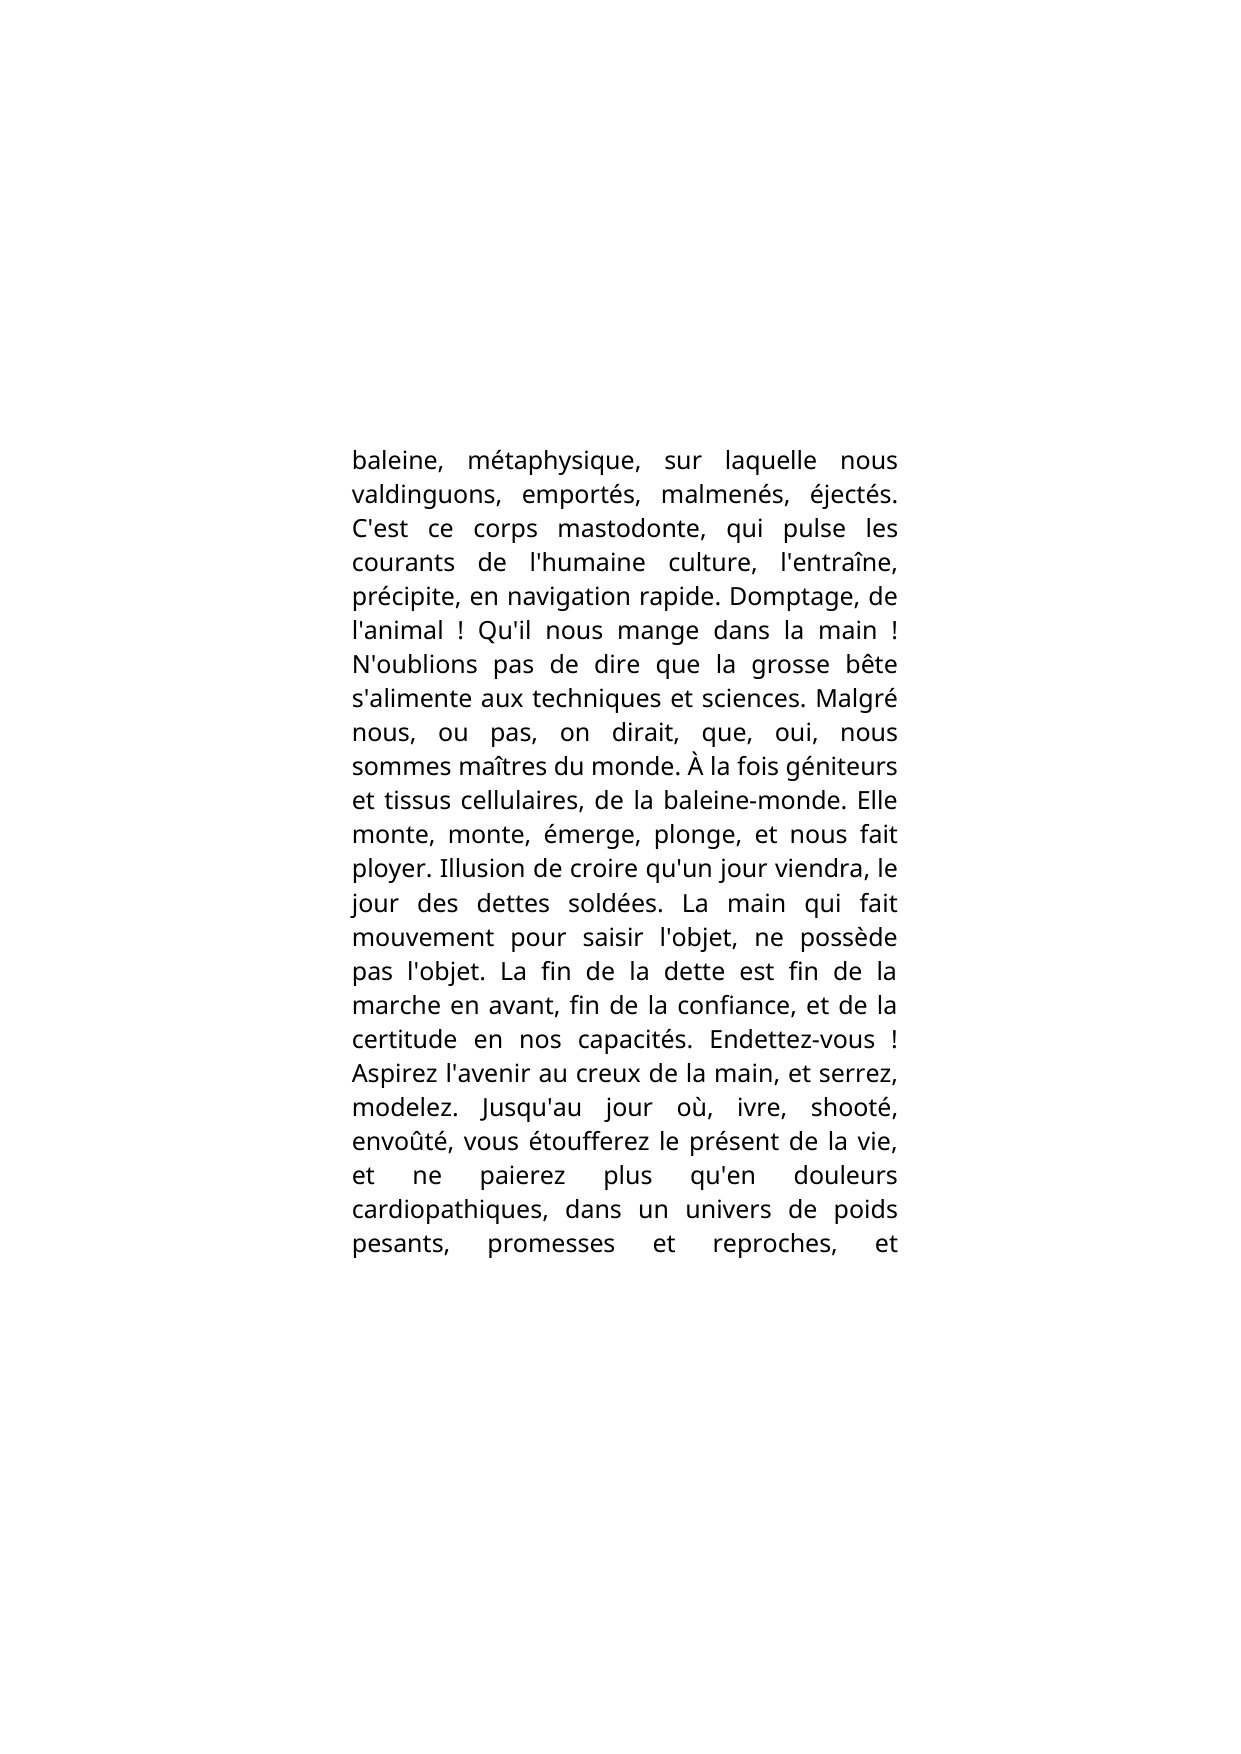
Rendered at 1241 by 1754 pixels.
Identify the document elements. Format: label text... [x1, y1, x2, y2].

text baleine, métaphysique, sur laquelle nous valdinguons, emportés, malmenés, éjectés. C'est ce corps mastodonte, qui pulse les courants de l'humaine culture, l'entraîne, précipite, en navigation rapide. Domptage, de l'animal ! Qu'il nous mange dans la main ! N'oublions pas de dire que la grosse bête s'alimente aux techniques et sciences. Malgré nous, ou pas, on dirait, que, oui, nous sommes maîtres du monde. À la fois géniteurs et tissus cellulaires, de la baleine-monde. Elle monte, monte, émerge, plonge, et nous fait ployer. Illusion de croire qu'un jour viendra, le jour des dettes soldées. La main qui fait mouvement pour saisir l'objet, ne possède pas l'objet. La fin de la dette est fin de la marche en avant, fin de la confiance, et de la certitude en nos capacités. Endettez-vous ! Aspirez l'avenir au creux de la main, et serrez, modelez. Jusqu'au jour où, ivre, shooté, envoûté, vous étoufferez le présent de la vie, et ne paierez plus qu'en douleurs cardiopathiques, dans un univers de poids pesants, promesses et reproches, et [352, 442, 898, 1260]
